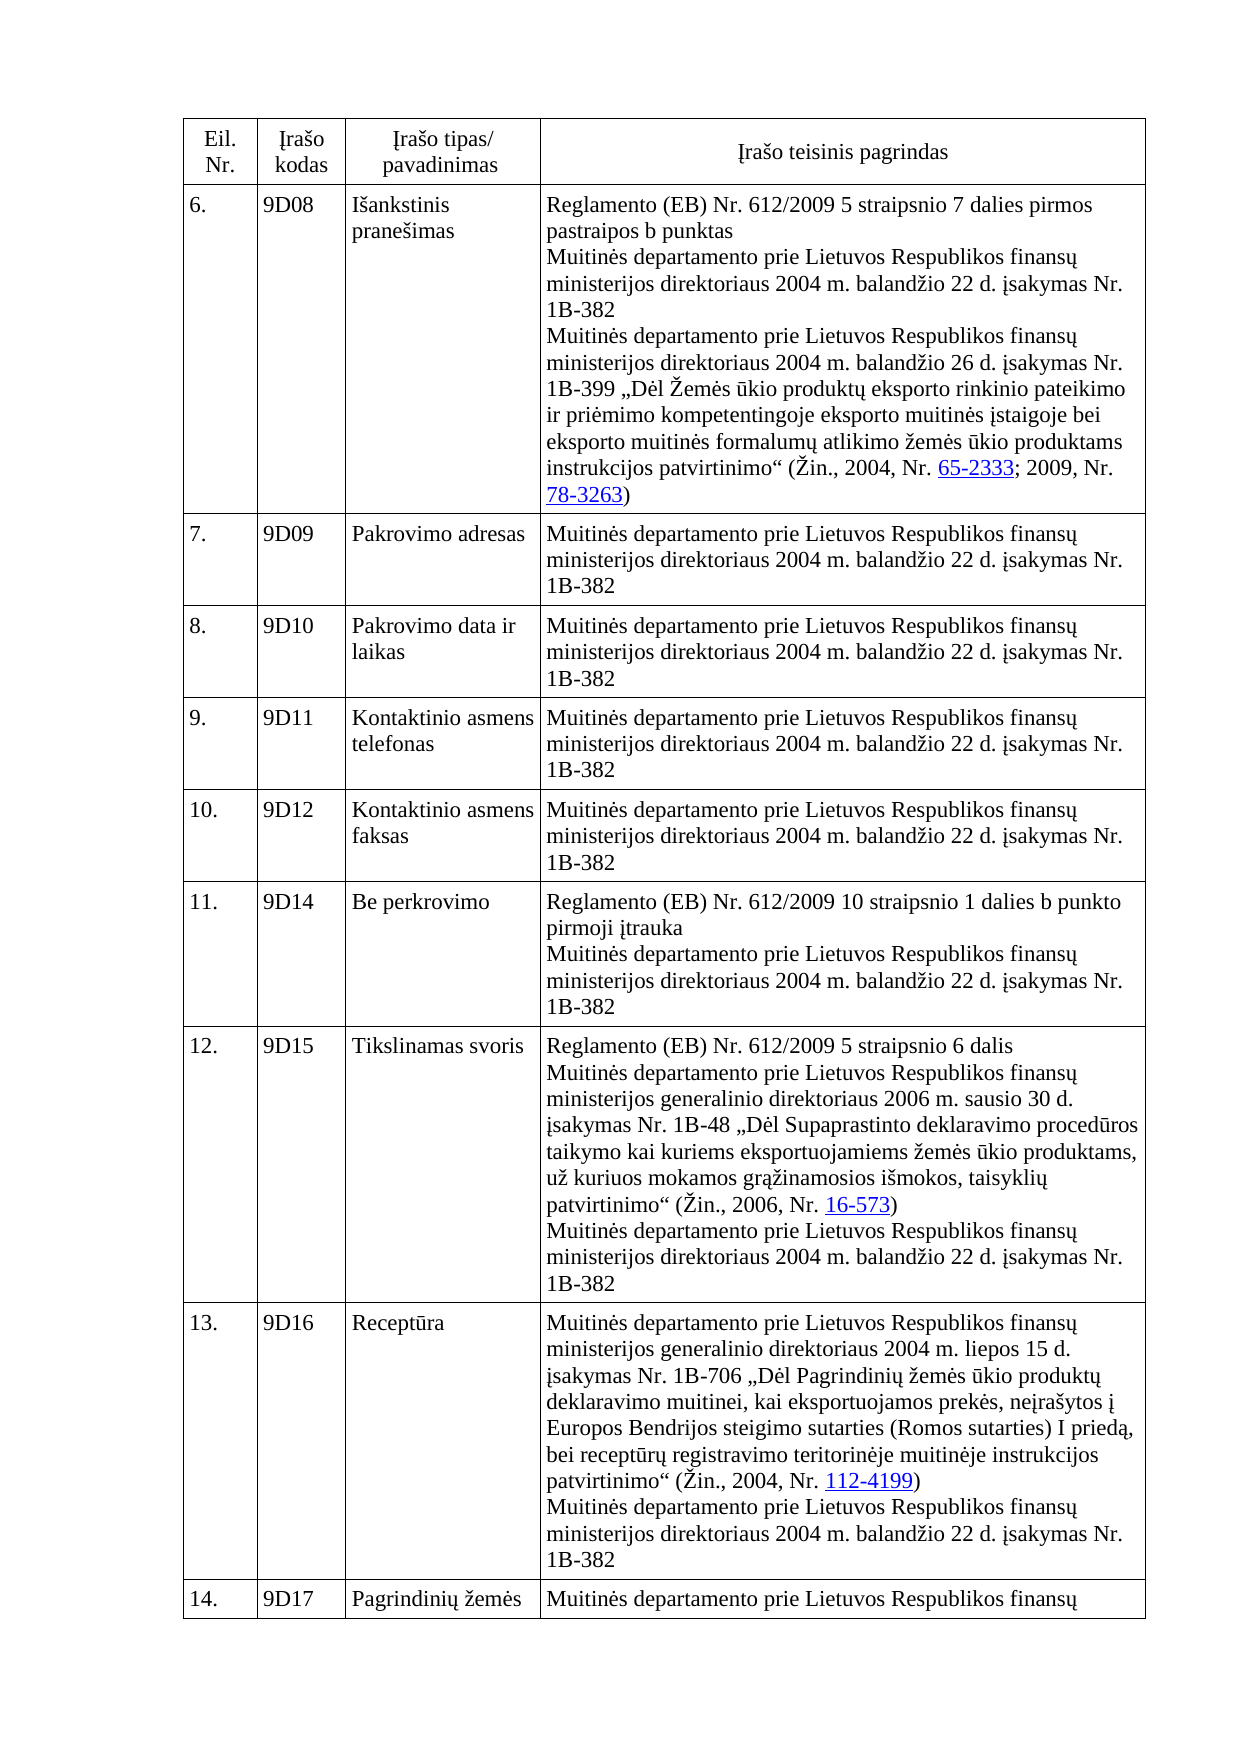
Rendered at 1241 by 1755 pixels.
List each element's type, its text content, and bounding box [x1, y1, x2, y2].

table_cell 9D09 [258, 514, 345, 605]
table_header Eil. Nr. [184, 119, 257, 184]
table_cell Kontaktinio asmens faksas [346, 790, 540, 881]
table_cell Tikslinamas svoris [346, 1027, 540, 1302]
table_cell 14. [184, 1580, 257, 1618]
table_cell 11. [184, 882, 257, 1026]
table_cell 9D10 [258, 606, 345, 697]
table_cell Muitinės departamento prie Lietuvos Respublikos finansų ministerijos direktoriaus 2004 m. balandžio 22 d. įsakymas Nr. 1B-382 [541, 698, 1145, 789]
table_cell Muitinės departamento prie Lietuvos Respublikos finansų ministerijos generalinio direktoriaus 2004 m. liepos 15 d. įsakymas Nr. 1B-706 „Dėl Pagrindinių žemės ūkio produktų deklaravimo muitinei, kai eksportuojamos prekės, neįrašytos į Europos Bendrijos steigimo sutarties (Romos sutarties) I priedą, bei receptūrų registravimo teritorinėje muitinėje instrukcijos patvirtinimo“ (Žin., 2004, Nr. 112-4199) Muitinės departamento prie Lietuvos Respublikos finansų ministerijos direktoriaus 2004 m. balandžio 22 d. įsakymas Nr. 1B-382 [541, 1303, 1145, 1578]
table_cell Pagrindinių žemės [346, 1580, 540, 1618]
table_cell 9D08 [258, 185, 345, 513]
table_header Įrašo kodas [258, 119, 345, 184]
table_cell Muitinės departamento prie Lietuvos Respublikos finansų [541, 1580, 1145, 1618]
table_cell Muitinės departamento prie Lietuvos Respublikos finansų ministerijos direktoriaus 2004 m. balandžio 22 d. įsakymas Nr. 1B-382 [541, 514, 1145, 605]
table_cell Reglamento (EB) Nr. 612/2009 10 straipsnio 1 dalies b punkto pirmoji įtrauka Muitinės departamento prie Lietuvos Respublikos finansų ministerijos direktoriaus 2004 m. balandžio 22 d. įsakymas Nr. 1B-382 [541, 882, 1145, 1026]
table_cell Pakrovimo data ir laikas [346, 606, 540, 697]
table_cell Išankstinis pranešimas [346, 185, 540, 513]
table_header Įrašo tipas/ pavadinimas [346, 119, 540, 184]
table_cell 12. [184, 1027, 257, 1302]
table_cell 9D15 [258, 1027, 345, 1302]
table_cell 6. [184, 185, 257, 513]
table_cell Muitinės departamento prie Lietuvos Respublikos finansų ministerijos direktoriaus 2004 m. balandžio 22 d. įsakymas Nr. 1B-382 [541, 790, 1145, 881]
table_cell 9D14 [258, 882, 345, 1026]
table_cell Be perkrovimo [346, 882, 540, 1026]
table_cell 9D11 [258, 698, 345, 789]
table_cell Pakrovimo adresas [346, 514, 540, 605]
table_cell Reglamento (EB) Nr. 612/2009 5 straipsnio 7 dalies pirmos pastraipos b punktas Muitinės departamento prie Lietuvos Respublikos finansų ministerijos direktoriaus 2004 m. balandžio 22 d. įsakymas Nr. 1B-382 Muitinės departamento prie Lietuvos Respublikos finansų ministerijos direktoriaus 2004 m. balandžio 26 d. įsakymas Nr. 1B-399 „Dėl Žemės ūkio produktų eksporto rinkinio pateikimo ir priėmimo kompetentingoje eksporto muitinės įstaigoje bei eksporto muitinės formalumų atlikimo žemės ūkio produktams instrukcijos patvirtinimo“ (Žin., 2004, Nr. 65-2333; 2009, Nr. 78-3263) [541, 185, 1145, 513]
table_cell Muitinės departamento prie Lietuvos Respublikos finansų ministerijos direktoriaus 2004 m. balandžio 22 d. įsakymas Nr. 1B-382 [541, 606, 1145, 697]
table_cell 8. [184, 606, 257, 697]
table_cell Reglamento (EB) Nr. 612/2009 5 straipsnio 6 dalis Muitinės departamento prie Lietuvos Respublikos finansų ministerijos generalinio direktoriaus 2006 m. sausio 30 d. įsakymas Nr. 1B-48 „Dėl Supaprastinto deklaravimo procedūros taikymo kai kuriems eksportuojamiems žemės ūkio produktams, už kuriuos mokamos grąžinamosios išmokos, taisyklių patvirtinimo“ (Žin., 2006, Nr. 16-573) Muitinės departamento prie Lietuvos Respublikos finansų ministerijos direktoriaus 2004 m. balandžio 22 d. įsakymas Nr. 1B-382 [541, 1027, 1145, 1302]
table_header Įrašo teisinis pagrindas [541, 119, 1145, 184]
table_cell Kontaktinio asmens telefonas [346, 698, 540, 789]
table_cell 7. [184, 514, 257, 605]
table_cell 9D12 [258, 790, 345, 881]
table_cell 10. [184, 790, 257, 881]
table_cell 9D17 [258, 1580, 345, 1618]
table_cell Receptūra [346, 1303, 540, 1578]
table_cell 13. [184, 1303, 257, 1578]
table_cell 9. [184, 698, 257, 789]
table_cell 9D16 [258, 1303, 345, 1578]
